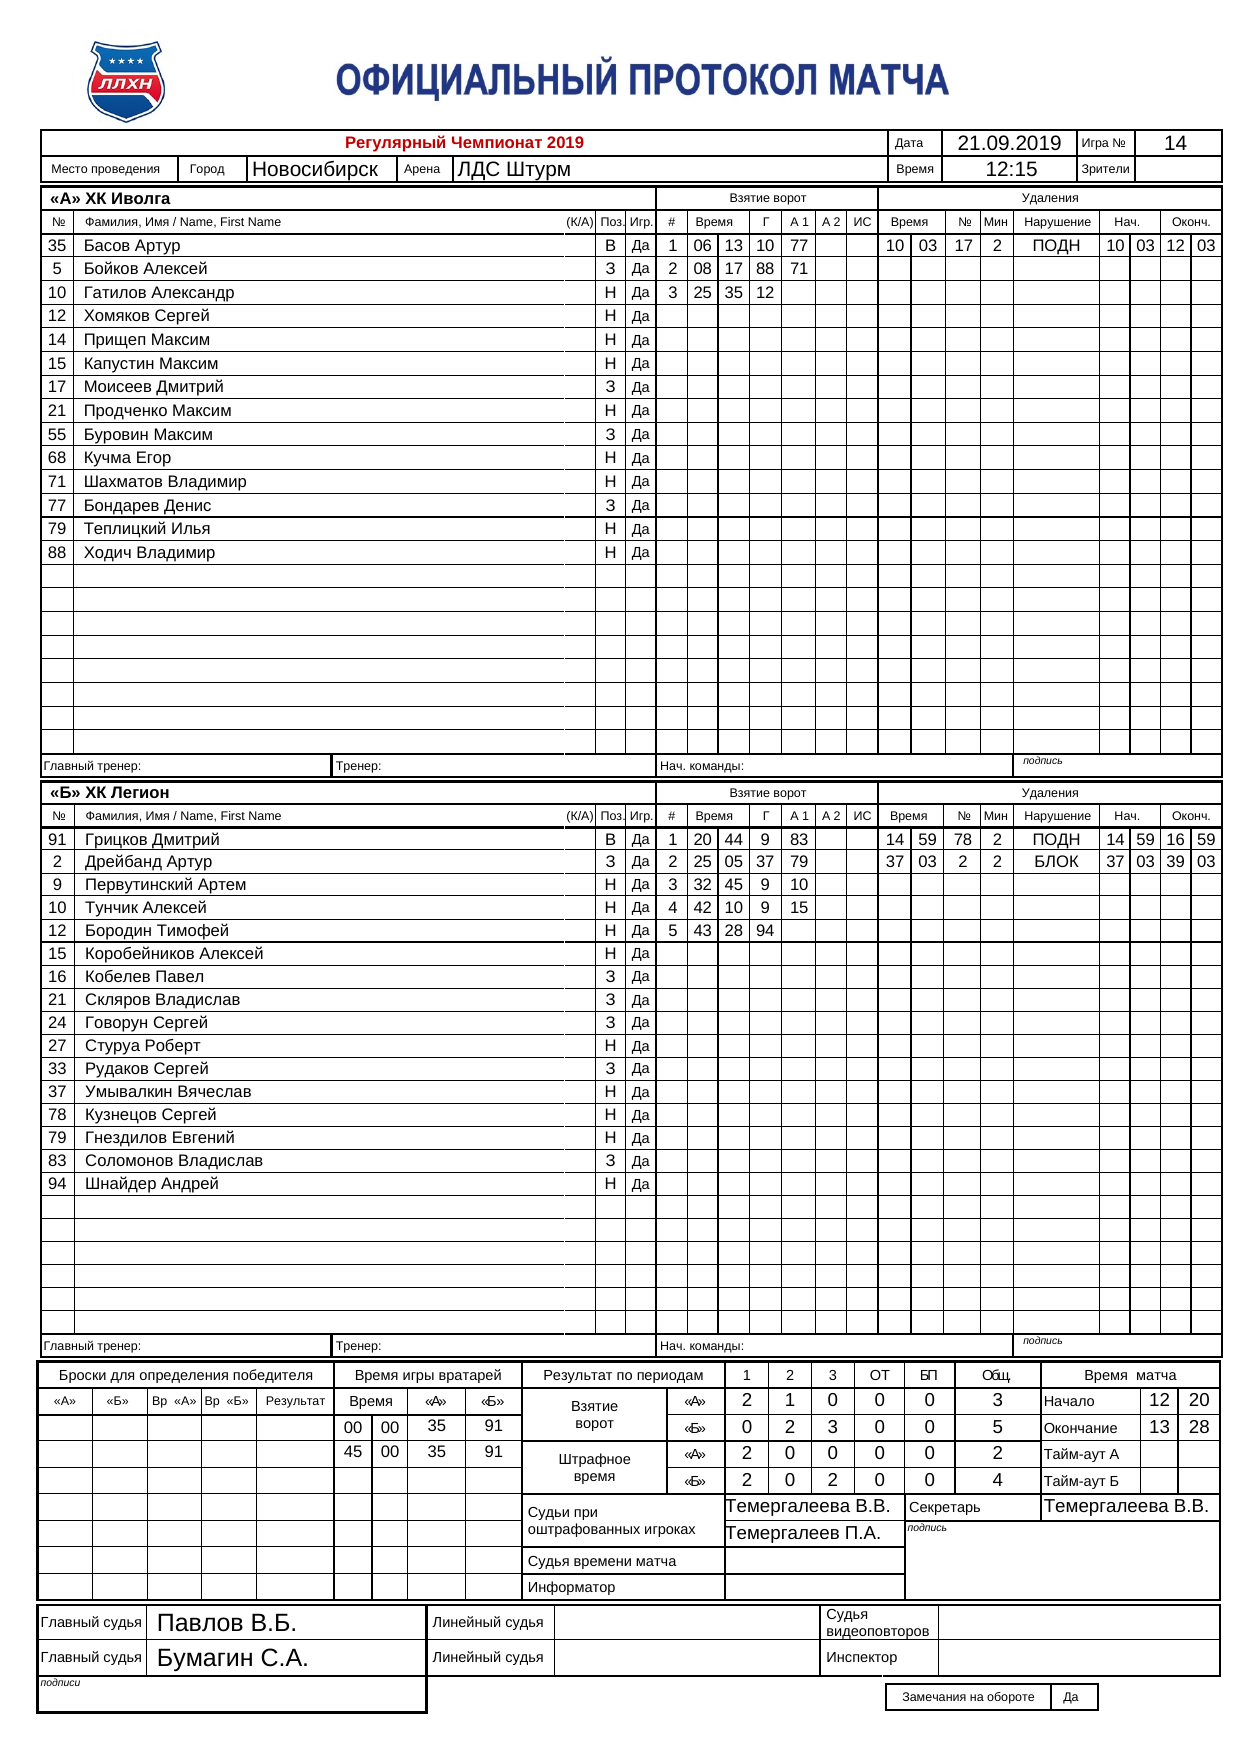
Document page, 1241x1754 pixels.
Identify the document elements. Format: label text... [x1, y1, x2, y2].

table_cell [981, 541, 1013, 564]
table_cell [750, 541, 781, 564]
table_cell [1161, 257, 1190, 280]
table_cell [1100, 683, 1129, 706]
table_cell [847, 281, 877, 303]
table_cell Вр «А» [148, 1389, 201, 1413]
table_cell [1131, 518, 1160, 540]
table_cell [719, 376, 749, 398]
table_cell Инспектор [821, 1640, 938, 1675]
table_cell [688, 966, 717, 987]
table_cell Главный тренер: [42, 1335, 330, 1356]
table_cell [1100, 612, 1129, 634]
table_cell [912, 896, 943, 918]
table_cell 05 [719, 850, 749, 872]
table_cell [596, 730, 625, 753]
table_cell [555, 1640, 819, 1675]
table_cell 24 [42, 1012, 74, 1033]
table_cell ИС [847, 805, 877, 826]
table_cell Н [596, 518, 625, 540]
table_cell [657, 636, 687, 658]
table_cell 59 [1192, 829, 1221, 849]
table_cell 03 [1192, 235, 1221, 256]
table_header Общ. [956, 1363, 1040, 1387]
table_cell [944, 1127, 980, 1149]
table_cell [688, 1219, 717, 1241]
table_cell [816, 896, 846, 918]
table_cell [1192, 376, 1221, 398]
table_cell [782, 399, 815, 422]
table_cell [719, 494, 749, 516]
table_cell [1161, 1242, 1190, 1264]
table_cell [981, 1173, 1013, 1195]
table_cell [816, 494, 846, 516]
table_cell 91 [466, 1441, 521, 1467]
table_cell 12 [750, 281, 781, 303]
table_cell [1131, 1219, 1160, 1241]
table_cell [466, 1494, 521, 1520]
table_cell [782, 683, 815, 706]
table_cell Тренер: [333, 1335, 655, 1356]
table_cell [847, 518, 877, 540]
table_cell [688, 588, 717, 611]
table_cell [1192, 707, 1221, 729]
table_cell Поз. [596, 211, 625, 233]
table_cell [912, 518, 945, 540]
table_cell [1014, 1012, 1099, 1033]
table_cell [1161, 1196, 1190, 1218]
table_cell [1161, 1311, 1190, 1333]
table_cell [719, 1035, 749, 1057]
table_cell [912, 1219, 943, 1241]
table_cell [657, 1311, 687, 1333]
table_cell [750, 636, 781, 658]
table_cell [981, 943, 1013, 964]
table_cell [1161, 636, 1190, 658]
table_cell [1100, 730, 1129, 753]
table_cell [981, 470, 1013, 493]
table_cell Кобелев Павел [75, 966, 564, 987]
table_cell Темергалеев П.А. [726, 1521, 904, 1546]
table_cell [1192, 446, 1221, 469]
table_cell [946, 352, 980, 374]
table_cell [939, 1640, 1219, 1675]
table_cell Нач. [1100, 211, 1160, 233]
table_cell [816, 1196, 846, 1218]
table_cell [981, 352, 1013, 374]
table_cell [912, 376, 945, 398]
table_cell Гатилов Александр [74, 281, 564, 303]
table_cell [1131, 352, 1160, 374]
table_cell [750, 1104, 781, 1126]
table_cell [1161, 707, 1190, 729]
table_cell [944, 1150, 980, 1172]
table_cell 77 [42, 494, 73, 516]
table_cell [847, 1035, 877, 1057]
table_cell Время [688, 211, 749, 233]
table_cell [1131, 1173, 1160, 1195]
table_cell [39, 1547, 92, 1573]
table_cell Да [626, 1081, 655, 1103]
table_cell [981, 636, 1013, 658]
table_cell [944, 989, 980, 1011]
table_cell [981, 494, 1013, 516]
table_cell [466, 1547, 521, 1573]
table_cell [912, 874, 943, 895]
table_cell [335, 1574, 371, 1599]
table_cell [750, 1150, 781, 1172]
table_cell [42, 636, 73, 658]
table_cell [1014, 1288, 1099, 1310]
table_cell [946, 588, 980, 611]
table_cell 20 [1179, 1389, 1219, 1413]
table_cell [1100, 399, 1129, 422]
table_cell [750, 989, 781, 1011]
table_cell 0 [812, 1389, 854, 1413]
table_cell [782, 636, 815, 658]
table_cell [912, 588, 945, 611]
table_cell З [596, 257, 625, 280]
table_cell Линейный судья [428, 1606, 554, 1639]
table_cell [944, 1196, 980, 1218]
table_cell [981, 588, 1013, 611]
table_cell [1161, 305, 1190, 327]
table_cell [981, 518, 1013, 540]
table_cell 14 [1100, 829, 1129, 849]
table_cell [912, 612, 945, 634]
table_cell Н [596, 305, 625, 327]
table_cell [257, 1521, 333, 1546]
table_cell 78 [42, 1104, 74, 1126]
table_cell [688, 1173, 717, 1195]
table_cell 0 [855, 1468, 904, 1493]
table_cell [688, 1311, 717, 1333]
table_cell [1131, 328, 1160, 351]
table_cell 15 [782, 896, 815, 918]
table_cell 5 [657, 920, 687, 941]
table_cell [816, 235, 846, 256]
table_cell [847, 1311, 877, 1333]
table_cell [944, 1219, 980, 1241]
table_cell Да [626, 1058, 655, 1079]
table_cell [1192, 1012, 1221, 1033]
table_cell 2 [981, 850, 1013, 872]
table_cell Линейный судья [428, 1640, 554, 1675]
table_cell [1192, 1058, 1221, 1079]
table_cell [1131, 1081, 1160, 1103]
table_cell З [596, 1058, 625, 1079]
table_cell 14 [42, 328, 73, 351]
table_cell Взятие ворот [523, 1389, 666, 1440]
table_cell [879, 1081, 910, 1103]
table_cell [883, 1677, 1220, 1681]
table_cell [1100, 257, 1129, 280]
table_cell [981, 1288, 1013, 1310]
table_cell «Б» [668, 1415, 724, 1440]
table_cell [782, 966, 815, 987]
table_cell 15 [42, 943, 74, 964]
table_cell [565, 874, 595, 895]
table_cell Да [626, 494, 655, 516]
table_cell [719, 1012, 749, 1033]
table_cell Кузнецов Сергей [75, 1104, 564, 1126]
table_cell [1014, 1173, 1099, 1195]
table_cell 0 [905, 1415, 954, 1440]
table_cell [565, 943, 595, 964]
table_cell [466, 1468, 521, 1493]
table_cell 12:15 [943, 157, 1076, 181]
table_cell [1100, 920, 1129, 941]
table_cell [1100, 896, 1129, 918]
table_cell [912, 1196, 943, 1218]
table_cell 43 [688, 920, 717, 941]
table_cell [596, 1196, 625, 1218]
table_cell № [944, 805, 980, 826]
table_cell [657, 1035, 687, 1057]
table_cell [912, 1288, 943, 1310]
table_cell [596, 636, 625, 658]
table_cell [1014, 281, 1099, 303]
table_cell [565, 636, 595, 658]
table_cell [944, 966, 980, 987]
table_cell [688, 707, 717, 729]
table_cell [879, 989, 910, 1011]
table_cell [1192, 494, 1221, 516]
table_cell [912, 470, 945, 493]
table_cell [1179, 1441, 1219, 1467]
table_cell [565, 1196, 595, 1218]
table_cell [75, 1196, 564, 1218]
table_cell [565, 1219, 595, 1241]
table_cell [981, 1127, 1013, 1149]
table_cell [944, 1035, 980, 1057]
table_cell 12 [42, 305, 73, 327]
table_cell [1131, 470, 1160, 493]
table_cell [565, 376, 595, 398]
table_cell [1014, 257, 1099, 280]
table_cell [879, 1127, 910, 1149]
table_cell [719, 588, 749, 611]
table_cell [719, 659, 749, 682]
table_cell [719, 1196, 749, 1218]
table_cell [1100, 874, 1129, 895]
table_cell 44 [719, 829, 749, 849]
table_cell [565, 1081, 595, 1103]
table_cell [42, 659, 73, 682]
table_cell [1131, 874, 1160, 895]
table_cell [719, 399, 749, 422]
table_cell [981, 1265, 1013, 1287]
table_cell [782, 1311, 815, 1333]
table_cell 35 [408, 1441, 465, 1467]
table_cell [565, 235, 595, 256]
table_cell [816, 636, 846, 658]
table_cell Секретарь [906, 1495, 1040, 1520]
table_cell [1161, 1058, 1190, 1079]
table_cell [946, 305, 980, 327]
table_cell Да [626, 896, 655, 918]
table_cell 10 [1100, 235, 1129, 256]
table_cell [981, 683, 1013, 706]
table_cell [879, 518, 910, 540]
table_cell [719, 352, 749, 374]
table_cell 00 [335, 1416, 371, 1440]
table_cell [1131, 1311, 1160, 1333]
table_cell [750, 565, 781, 587]
table_cell [688, 565, 717, 587]
table_cell Нач. [1100, 805, 1160, 826]
table_cell 78 [944, 829, 980, 849]
table_cell [816, 989, 846, 1011]
table_cell 4 [657, 896, 687, 918]
table_cell З [596, 1012, 625, 1033]
table_cell [879, 896, 910, 918]
table_cell [626, 730, 655, 753]
table_cell [565, 730, 595, 753]
table_cell Штрафное время [523, 1442, 666, 1493]
table_cell [946, 281, 980, 303]
table_cell Да [626, 281, 655, 303]
table_cell [565, 494, 595, 516]
table_cell [565, 588, 595, 611]
table_cell [1100, 659, 1129, 682]
table_cell [565, 920, 595, 941]
table_cell 2 [726, 1389, 768, 1413]
table_cell Шахматов Владимир [74, 470, 564, 493]
table_cell «А» [668, 1389, 724, 1413]
table_cell [1014, 943, 1099, 964]
table_cell [657, 518, 687, 540]
table_cell [847, 1150, 877, 1172]
table_cell 88 [750, 257, 781, 280]
table_cell 3 [657, 281, 687, 303]
table_cell [719, 446, 749, 469]
table_cell [75, 1288, 564, 1310]
table_cell [1014, 376, 1099, 398]
table_cell [847, 850, 877, 872]
table_cell [719, 518, 749, 540]
table_cell [1131, 257, 1160, 280]
table_cell [1131, 989, 1160, 1011]
table_cell [719, 1081, 749, 1103]
table_cell 9 [750, 829, 781, 849]
table_cell [657, 730, 687, 753]
table_cell [1161, 1012, 1190, 1033]
table_cell [750, 1081, 781, 1103]
table_cell [1192, 1219, 1221, 1241]
table_cell [626, 1196, 655, 1218]
table_cell [816, 518, 846, 540]
table_cell [1100, 352, 1129, 374]
table_cell [1192, 588, 1221, 611]
table_cell [688, 494, 717, 516]
table_header 3 [812, 1363, 854, 1387]
table_cell [42, 1242, 74, 1264]
table_cell 00 [373, 1416, 407, 1440]
table_cell 14 [879, 829, 910, 849]
table_cell № [42, 211, 73, 233]
table_cell [750, 966, 781, 987]
table_cell [1161, 874, 1190, 895]
table_cell [719, 1127, 749, 1149]
table_cell 37 [1100, 850, 1129, 872]
table_cell [1131, 446, 1160, 469]
table_cell Н [596, 1127, 625, 1149]
table_cell [782, 446, 815, 469]
table_cell [847, 376, 877, 398]
table_cell 10 [782, 874, 815, 895]
table_cell [565, 1127, 595, 1149]
table_cell Результат [257, 1389, 333, 1413]
table_cell [879, 1196, 910, 1218]
table_cell [879, 1058, 910, 1079]
table_cell [657, 1081, 687, 1103]
table_cell «Б» [668, 1468, 724, 1493]
table_cell БЛОК [1014, 850, 1099, 872]
table_cell Нарушение [1014, 805, 1099, 826]
table_cell [1131, 305, 1160, 327]
table_cell [726, 1575, 904, 1599]
table_cell # [657, 805, 687, 826]
table_cell [657, 943, 687, 964]
table_cell [946, 659, 980, 682]
table_cell В [596, 829, 625, 849]
table_cell [565, 541, 595, 564]
table_cell [596, 1265, 625, 1287]
table_cell Да [626, 446, 655, 469]
table_cell [816, 376, 846, 398]
table_cell [1100, 1035, 1129, 1057]
table_cell [847, 636, 877, 658]
table_cell [596, 659, 625, 682]
table_cell [688, 1081, 717, 1103]
table_cell [1192, 352, 1221, 374]
table_cell [596, 1242, 625, 1264]
table_cell [719, 305, 749, 327]
table_cell [1192, 399, 1221, 422]
table_cell [879, 281, 910, 303]
table_cell [946, 328, 980, 351]
table_header Результат по периодам [523, 1363, 724, 1387]
table_cell [1014, 707, 1099, 729]
table_cell [1192, 683, 1221, 706]
table_cell [782, 1219, 815, 1241]
table_cell [75, 1265, 564, 1287]
table_cell [719, 541, 749, 564]
table_cell [565, 446, 595, 469]
table_cell [750, 470, 781, 493]
table_cell [408, 1574, 465, 1599]
table_cell [782, 1288, 815, 1310]
table_cell [912, 683, 945, 706]
table_cell [912, 281, 945, 303]
table_cell [912, 1150, 943, 1172]
table_cell [42, 588, 73, 611]
table_cell Начало [1042, 1389, 1140, 1413]
table_cell [750, 1311, 781, 1333]
table_cell [596, 707, 625, 729]
table_cell Н [596, 470, 625, 493]
table_cell [1161, 920, 1190, 941]
table_cell Главный судья [39, 1640, 146, 1675]
table_cell [1192, 989, 1221, 1011]
table_cell [782, 518, 815, 540]
table_cell [335, 1468, 371, 1493]
table_cell [1161, 518, 1190, 540]
table_cell [946, 541, 980, 564]
table_cell [879, 1242, 910, 1264]
table_cell 71 [782, 257, 815, 280]
table_cell [1192, 565, 1221, 587]
table_cell [750, 1242, 781, 1264]
table_cell [944, 1081, 980, 1103]
table_cell 0 [855, 1415, 904, 1440]
table_cell [912, 659, 945, 682]
table_cell 1 [657, 829, 687, 849]
table_cell [944, 1311, 980, 1333]
table_cell [1161, 989, 1190, 1011]
table_cell Да [626, 235, 655, 256]
table_cell [202, 1416, 256, 1440]
table_cell [750, 328, 781, 351]
table_cell [816, 1104, 846, 1126]
table_cell [981, 659, 1013, 682]
table_cell [726, 1548, 904, 1573]
table_cell Время [879, 211, 945, 233]
table_cell № [42, 805, 74, 826]
table_cell [565, 1035, 595, 1057]
table_cell [912, 541, 945, 564]
table_cell Нач. команды: [657, 755, 1012, 776]
table_header БП [905, 1363, 954, 1387]
table_cell [946, 446, 980, 469]
table_cell [750, 1035, 781, 1057]
table_cell Н [596, 1104, 625, 1126]
table_cell [657, 423, 687, 445]
table_cell А 2 [816, 805, 846, 826]
table_cell [719, 1104, 749, 1126]
table_cell [565, 1288, 595, 1310]
table_cell [148, 1416, 201, 1440]
table_cell [565, 518, 595, 540]
table_cell [1131, 707, 1160, 729]
table_cell [816, 470, 846, 493]
table_cell Судья времени матча [523, 1548, 724, 1573]
table_cell [782, 1035, 815, 1057]
table_cell Тренер: [333, 755, 655, 776]
table_cell [981, 1219, 1013, 1241]
table_cell [657, 659, 687, 682]
table_cell 20 [688, 829, 717, 849]
table_cell Грицков Дмитрий [75, 829, 564, 849]
table_cell 17 [719, 257, 749, 280]
table_cell [1014, 328, 1099, 351]
table_cell Н [596, 896, 625, 918]
table_cell [912, 1265, 943, 1287]
table_cell [1161, 376, 1190, 398]
table_cell А 2 [816, 211, 846, 233]
table_cell [1192, 1196, 1221, 1218]
table_cell [847, 1104, 877, 1126]
table_cell [1100, 446, 1129, 469]
table_cell [879, 305, 910, 327]
table_cell [657, 565, 687, 587]
table_cell [750, 707, 781, 729]
table_cell [816, 541, 846, 564]
table_cell [879, 683, 910, 706]
table_cell [657, 588, 687, 611]
table_cell Капустин Максим [74, 352, 564, 374]
table_cell [657, 1104, 687, 1126]
table_cell [912, 1012, 943, 1033]
table_cell [1014, 920, 1099, 941]
table_cell Басов Артур [74, 235, 564, 256]
table_cell Н [596, 446, 625, 469]
table_cell [847, 1173, 877, 1195]
table_cell [912, 989, 943, 1011]
table_cell [1131, 1058, 1160, 1079]
table_cell [1192, 1311, 1221, 1333]
table_cell [912, 1311, 943, 1333]
table_cell [1192, 305, 1221, 327]
table_cell [981, 920, 1013, 941]
table_header Замечания на обороте [887, 1685, 1050, 1709]
table_cell [1161, 1104, 1190, 1126]
table_cell 1 [769, 1389, 811, 1413]
table_cell # [657, 211, 687, 233]
table_cell Г [750, 211, 781, 233]
table_cell [1100, 541, 1129, 564]
table_cell З [596, 423, 625, 445]
table_cell [42, 1288, 74, 1310]
table_cell [1161, 352, 1190, 374]
table_cell [981, 730, 1013, 753]
table_cell [74, 588, 564, 611]
table_cell [719, 470, 749, 493]
table_cell [847, 423, 877, 445]
table_cell [1131, 1196, 1160, 1218]
table_cell [719, 1288, 749, 1310]
table_cell ЛДС Штурм [454, 157, 887, 181]
table_cell Да [626, 305, 655, 327]
table_cell [565, 305, 595, 327]
table_cell 4 [956, 1468, 1040, 1493]
table_cell [816, 612, 846, 634]
table_cell Бумагин С.А. [147, 1640, 425, 1675]
table_cell [719, 1058, 749, 1079]
table_cell [782, 1058, 815, 1079]
table_cell Н [596, 943, 625, 964]
table_cell 79 [42, 518, 73, 540]
table_cell [946, 707, 980, 729]
table_cell [42, 683, 73, 706]
table_cell [1161, 943, 1190, 964]
table_cell [719, 1219, 749, 1241]
table_cell [1100, 423, 1129, 445]
table_cell [74, 707, 564, 729]
table_cell Да [626, 423, 655, 445]
table_cell [596, 565, 625, 587]
table_cell [816, 257, 846, 280]
table_cell [657, 328, 687, 351]
table_cell [816, 850, 846, 872]
table_cell [782, 1265, 815, 1287]
table_cell [565, 1058, 595, 1079]
table_cell [428, 1677, 882, 1711]
table_cell [719, 636, 749, 658]
table_cell [946, 470, 980, 493]
table_cell [981, 376, 1013, 398]
table_cell [816, 659, 846, 682]
table_cell Судьи при оштрафованных игроках [523, 1495, 724, 1546]
table_cell «А» [668, 1442, 724, 1467]
table_cell [39, 1468, 92, 1493]
table_cell [816, 328, 846, 351]
table_cell [879, 1104, 910, 1126]
table_cell 0 [812, 1442, 854, 1467]
table_cell [782, 920, 815, 941]
table_cell [257, 1468, 333, 1493]
table_cell 03 [912, 850, 943, 872]
table_cell [373, 1468, 407, 1493]
table_cell [1192, 896, 1221, 918]
table_cell [688, 1265, 717, 1287]
table_cell [847, 1127, 877, 1149]
table_cell подпись [1014, 755, 1221, 776]
table_cell [1100, 1196, 1129, 1218]
table_cell [688, 446, 717, 469]
table_cell Гнездилов Евгений [75, 1127, 564, 1149]
table_cell [912, 328, 945, 351]
table_cell [912, 565, 945, 587]
table_cell [719, 1173, 749, 1195]
table_cell [257, 1547, 333, 1573]
table_cell 45 [719, 874, 749, 895]
table_cell [750, 1173, 781, 1195]
table_cell [74, 636, 564, 658]
table_cell Н [596, 874, 625, 895]
table_cell 10 [879, 235, 910, 256]
table_cell [202, 1521, 256, 1546]
table_cell [626, 588, 655, 611]
table_cell [42, 1196, 74, 1218]
table_cell [847, 683, 877, 706]
table_cell [1100, 989, 1129, 1011]
table_header Взятие ворот [657, 783, 877, 803]
table_cell [39, 1416, 92, 1440]
table_cell ПОДН [1014, 235, 1099, 256]
table_cell [879, 446, 910, 469]
table_cell Да [626, 352, 655, 374]
table_cell «А» [39, 1389, 92, 1413]
table_cell [719, 707, 749, 729]
table_cell 77 [782, 235, 815, 256]
table_cell [912, 707, 945, 729]
table_cell 27 [42, 1035, 74, 1057]
table_cell [944, 920, 980, 941]
table_cell [1136, 157, 1221, 181]
table_cell [1161, 1035, 1190, 1057]
table_cell А 1 [782, 805, 815, 826]
table_cell Главный тренер: [42, 755, 330, 776]
table_cell Зрители [1078, 157, 1134, 181]
table_cell [1131, 1265, 1160, 1287]
table_cell [1014, 636, 1099, 658]
table_cell [596, 612, 625, 634]
table_cell [719, 989, 749, 1011]
table_header 2 [769, 1363, 811, 1387]
table_cell [782, 423, 815, 445]
table_cell [944, 1265, 980, 1287]
table_cell [1192, 943, 1221, 964]
table_cell [657, 446, 687, 469]
table_cell [847, 446, 877, 469]
table_cell Шнайдер Андрей [75, 1173, 564, 1195]
table_cell [1161, 896, 1190, 918]
table_cell [1192, 659, 1221, 682]
table_header Удаления [879, 783, 1221, 803]
table_cell [1014, 966, 1099, 987]
table_cell [946, 730, 980, 753]
table_cell Информатор [523, 1575, 724, 1599]
table_cell [847, 659, 877, 682]
table_cell [42, 1311, 74, 1333]
table_cell 17 [946, 235, 980, 256]
table_cell 2 [981, 829, 1013, 849]
table_cell Время [889, 157, 941, 181]
table_cell Тунчик Алексей [75, 896, 564, 918]
table_cell [555, 1606, 819, 1639]
table_cell 25 [688, 850, 717, 872]
table_cell [981, 1058, 1013, 1079]
table_cell [1131, 1127, 1160, 1149]
table_cell [750, 1288, 781, 1310]
table_cell 08 [688, 257, 717, 280]
table_cell [750, 659, 781, 682]
table_cell [373, 1494, 407, 1520]
table_cell [1131, 541, 1160, 564]
table_cell [657, 707, 687, 729]
table_cell [1100, 1058, 1129, 1079]
table_cell 2 [726, 1442, 768, 1467]
table_cell 83 [42, 1150, 74, 1172]
table_cell [750, 1058, 781, 1079]
table_cell 35 [719, 281, 749, 303]
table_cell Да [626, 920, 655, 941]
table_cell [1192, 1242, 1221, 1264]
table_cell Бондарев Денис [74, 494, 564, 516]
table_cell [912, 636, 945, 658]
table_cell [1131, 1150, 1160, 1172]
table_cell [408, 1521, 465, 1546]
table_cell [1161, 423, 1190, 445]
table_cell [782, 1150, 815, 1172]
table_cell [879, 565, 910, 587]
table_cell З [596, 494, 625, 516]
table_cell [1192, 612, 1221, 634]
table_cell [657, 1288, 687, 1310]
table_cell [257, 1494, 333, 1520]
table_cell [565, 1104, 595, 1126]
table_cell 59 [1131, 829, 1160, 849]
table_cell Н [596, 399, 625, 422]
table_cell [1100, 966, 1129, 987]
table_cell Да [626, 1104, 655, 1126]
table_cell Да [626, 518, 655, 540]
table_cell Арена [398, 157, 452, 181]
table_cell [981, 446, 1013, 469]
table_cell [1161, 1288, 1190, 1310]
table_cell Вр «Б» [202, 1389, 256, 1413]
table_cell [719, 612, 749, 634]
table_cell [596, 1288, 625, 1310]
table_cell [148, 1494, 201, 1520]
table_cell 10 [750, 235, 781, 256]
table_cell Судья видеоповторов [821, 1606, 938, 1639]
table_cell [816, 683, 846, 706]
table_cell [688, 1288, 717, 1310]
table_cell [1100, 328, 1129, 351]
table_cell [74, 730, 564, 753]
table_cell [626, 1219, 655, 1241]
table_cell [912, 399, 945, 422]
table_cell [912, 1035, 943, 1057]
table_cell [626, 565, 655, 587]
table_cell [912, 1173, 943, 1195]
table_cell [408, 1468, 465, 1493]
table_cell [1192, 1104, 1221, 1126]
table_cell [42, 612, 73, 634]
table_cell [847, 565, 877, 587]
table_cell [1131, 399, 1160, 422]
table_cell Новосибирск [248, 157, 396, 181]
table_cell [879, 1035, 910, 1057]
table_cell [847, 1196, 877, 1218]
table_cell [1161, 588, 1190, 611]
table_cell [847, 943, 877, 964]
table_cell [688, 1035, 717, 1057]
table_cell [1014, 896, 1099, 918]
table_cell [847, 1242, 877, 1264]
table_cell [1014, 1311, 1099, 1333]
table_cell [1014, 1081, 1099, 1103]
table_cell [688, 518, 717, 540]
table_cell [39, 1521, 92, 1546]
table_cell 12 [42, 920, 74, 941]
table_cell [1014, 1219, 1099, 1241]
table_cell [1161, 446, 1190, 469]
table_cell 06 [688, 235, 717, 256]
table_cell 10 [42, 896, 74, 918]
table_cell [626, 636, 655, 658]
table_cell 9 [42, 874, 74, 895]
table_cell [981, 1081, 1013, 1103]
table_cell [596, 683, 625, 706]
table_cell [782, 328, 815, 351]
table_header Дата [889, 131, 941, 155]
table_cell [879, 541, 910, 564]
table_cell [657, 470, 687, 493]
table_cell [1161, 565, 1190, 587]
table_cell [1161, 1081, 1190, 1103]
table_cell [879, 1288, 910, 1310]
table_cell [944, 1012, 980, 1033]
table_cell [719, 966, 749, 987]
table_cell [981, 707, 1013, 729]
table_cell Да [626, 1035, 655, 1057]
table_cell «Б » [466, 1389, 521, 1413]
table_cell Время [879, 805, 943, 826]
table_cell [565, 1173, 595, 1195]
table_cell [816, 943, 846, 964]
table_cell [912, 730, 945, 753]
table_cell [879, 707, 910, 729]
table_cell Н [596, 1081, 625, 1103]
table_cell [981, 423, 1013, 445]
table_cell [847, 920, 877, 941]
table_cell Стуруа Роберт [75, 1035, 564, 1057]
table_cell [750, 518, 781, 540]
table_cell [719, 1242, 749, 1264]
table_cell [1192, 1173, 1221, 1195]
table_cell [750, 494, 781, 516]
table_cell [1131, 281, 1160, 303]
table_cell [148, 1468, 201, 1493]
table_cell [816, 730, 846, 753]
table_cell [1161, 1219, 1190, 1241]
table_cell [688, 943, 717, 964]
table_cell Город [179, 157, 246, 181]
table_cell [847, 1081, 877, 1103]
table_cell [1192, 1265, 1221, 1287]
table_cell 91 [466, 1416, 521, 1440]
table_cell [912, 494, 945, 516]
table_cell Н [596, 352, 625, 374]
table_cell З [596, 850, 625, 872]
table_cell 16 [42, 966, 74, 987]
table_cell Н [596, 328, 625, 351]
table_cell [1192, 1035, 1221, 1057]
table_cell 03 [1192, 850, 1221, 872]
table_cell Да [626, 943, 655, 964]
table_cell Первутинский Артем [75, 874, 564, 895]
table_cell [1014, 659, 1099, 682]
table_cell [408, 1494, 465, 1520]
table_cell [565, 989, 595, 1011]
table_cell Да [626, 874, 655, 895]
table_cell [946, 636, 980, 658]
table_cell [1192, 1081, 1221, 1103]
table_cell [257, 1441, 333, 1467]
table_cell [148, 1574, 201, 1599]
table_cell [946, 399, 980, 422]
table_cell [816, 446, 846, 469]
table_cell [879, 423, 910, 445]
table_cell [1100, 636, 1129, 658]
table_cell [944, 1058, 980, 1079]
table_cell [1100, 565, 1129, 587]
table_cell [750, 1012, 781, 1033]
table_cell [657, 1265, 687, 1287]
table_cell [1100, 1150, 1129, 1172]
table_cell [39, 1494, 92, 1520]
table_cell 2 [726, 1468, 768, 1493]
table_cell [1161, 730, 1190, 753]
table_cell 35 [42, 235, 73, 256]
table_cell [565, 1242, 595, 1264]
table_cell [202, 1468, 256, 1493]
table_cell [1131, 423, 1160, 445]
table_cell [1100, 1242, 1129, 1264]
table_cell Да [626, 376, 655, 398]
table_cell Павлов В.Б. [147, 1606, 425, 1639]
table_cell [719, 943, 749, 964]
table_cell [688, 989, 717, 1011]
table_cell 79 [42, 1127, 74, 1149]
table_cell 37 [42, 1081, 74, 1103]
table_cell [1100, 281, 1129, 303]
table_cell [912, 423, 945, 445]
table_cell [912, 1081, 943, 1103]
table_cell [1014, 874, 1099, 895]
table_cell [750, 612, 781, 634]
table_cell [688, 636, 717, 658]
table_cell [750, 423, 781, 445]
table_cell [981, 1311, 1013, 1333]
table_cell Г [750, 805, 781, 826]
table_cell [1192, 730, 1221, 753]
table_cell [657, 966, 687, 987]
table_cell [42, 707, 73, 729]
table_cell Теплицкий Илья [74, 518, 564, 540]
table_cell Да [626, 1127, 655, 1149]
table_cell [847, 730, 877, 753]
table_cell [688, 399, 717, 422]
table_cell [1192, 874, 1221, 895]
table_header Удаления [879, 188, 1221, 209]
table_cell [75, 1311, 564, 1333]
table_cell 12 [1161, 235, 1190, 256]
table_cell 0 [855, 1442, 904, 1467]
table_cell Да [626, 328, 655, 351]
table_cell 13 [719, 235, 749, 256]
table_cell 0 [726, 1415, 768, 1440]
table_cell 2 [981, 235, 1013, 256]
table_cell [847, 494, 877, 516]
table_cell [657, 1242, 687, 1264]
table_cell [782, 376, 815, 398]
table_cell [1014, 1127, 1099, 1149]
table_cell Бородин Тимофей [75, 920, 564, 941]
table_cell Темергалеева В.В. [726, 1495, 904, 1520]
table_cell [782, 612, 815, 634]
table_header ОТ [855, 1363, 904, 1387]
table_cell [657, 541, 687, 564]
table_cell Да [626, 1173, 655, 1195]
table_cell [657, 399, 687, 422]
table_cell [1014, 989, 1099, 1011]
table_cell 25 [688, 281, 717, 303]
table_cell Фамилия, Имя / Name, First Name [75, 805, 565, 826]
table_cell [750, 376, 781, 398]
table_cell Да [626, 850, 655, 872]
table_cell [1014, 730, 1099, 753]
table_cell [74, 565, 564, 587]
table_cell [148, 1521, 201, 1546]
table_cell [750, 1196, 781, 1218]
table_cell [688, 1104, 717, 1126]
table_cell [816, 1012, 846, 1033]
table_cell [626, 1265, 655, 1287]
table_cell Ходич Владимир [74, 541, 564, 564]
table_cell [981, 966, 1013, 987]
table_cell [1100, 376, 1129, 398]
table_cell [335, 1547, 371, 1573]
table_cell [1014, 423, 1099, 445]
table_cell 79 [782, 850, 815, 872]
table_cell ПОДН [1014, 829, 1099, 849]
table_cell [944, 1104, 980, 1126]
table_cell [1179, 1468, 1219, 1493]
table_cell [750, 399, 781, 422]
table_cell 2 [42, 850, 74, 872]
table_cell [816, 588, 846, 611]
table_cell [1192, 423, 1221, 445]
table_cell [565, 1150, 595, 1172]
table_cell [847, 966, 877, 987]
table_cell [657, 1058, 687, 1079]
table_cell [565, 707, 595, 729]
table_header Время игры вратарей [335, 1363, 521, 1387]
table_cell [750, 588, 781, 611]
table_cell 94 [750, 920, 781, 941]
table_cell [42, 1219, 74, 1241]
table_header Броски для определения победителя [39, 1363, 333, 1387]
table_cell 0 [769, 1468, 811, 1493]
table_cell [1014, 399, 1099, 422]
table_cell [657, 305, 687, 327]
table_cell 15 [42, 352, 73, 374]
table_cell 33 [42, 1058, 74, 1079]
table_cell [1131, 943, 1160, 964]
table_cell [1014, 494, 1099, 516]
table_cell [1131, 659, 1160, 682]
table_cell 5 [956, 1415, 1040, 1440]
table_cell [1100, 1173, 1129, 1195]
table_cell [782, 588, 815, 611]
table_cell [912, 920, 943, 941]
table_cell [75, 1219, 564, 1241]
table_cell [981, 305, 1013, 327]
table_cell [1131, 565, 1160, 587]
table_cell 45 [335, 1441, 371, 1467]
table_cell [879, 1173, 910, 1195]
table_cell [657, 612, 687, 634]
table_cell [816, 1150, 846, 1172]
table_cell [879, 1219, 910, 1241]
table_cell [719, 565, 749, 587]
table_cell [782, 1081, 815, 1103]
table_cell [750, 1219, 781, 1241]
table_cell [912, 257, 945, 280]
table_cell [879, 612, 910, 634]
table_cell [688, 730, 717, 753]
table_cell [944, 1288, 980, 1310]
table_cell [847, 588, 877, 611]
table_cell [981, 896, 1013, 918]
table_cell [981, 1150, 1013, 1172]
table_cell [1131, 1012, 1160, 1033]
table_cell [981, 1196, 1013, 1218]
table_cell [565, 966, 595, 987]
table_cell подпись [906, 1522, 1219, 1599]
table_cell [565, 1265, 595, 1287]
table_cell [565, 659, 595, 682]
table_cell 83 [782, 829, 815, 849]
table_cell [750, 1127, 781, 1149]
table_cell [879, 494, 910, 516]
table_cell 28 [719, 920, 749, 941]
table_cell 21 [42, 399, 73, 422]
table_header 14 [1136, 131, 1221, 155]
table_cell [1014, 683, 1099, 706]
table_cell [1014, 541, 1099, 564]
table_cell [816, 565, 846, 587]
table_cell [719, 730, 749, 753]
table_cell [373, 1521, 407, 1546]
table_cell (К/А) [565, 805, 595, 826]
table_cell [1014, 1058, 1099, 1079]
table_cell Оконч. [1161, 805, 1221, 826]
table_cell [944, 1242, 980, 1264]
table_cell [816, 1219, 846, 1241]
table_cell [1100, 518, 1129, 540]
table_cell [816, 1311, 846, 1333]
table_cell [750, 305, 781, 327]
table_cell 94 [42, 1173, 74, 1195]
table_cell Да [626, 966, 655, 987]
table_cell [466, 1521, 521, 1546]
table_cell [75, 1242, 564, 1264]
table_cell 88 [42, 541, 73, 564]
table_cell [596, 588, 625, 611]
table_cell [847, 874, 877, 895]
table_cell [719, 423, 749, 445]
table_cell [1192, 328, 1221, 351]
table_cell [1192, 281, 1221, 303]
table_cell [1100, 1127, 1129, 1149]
table_cell [688, 423, 717, 445]
table_cell [816, 707, 846, 729]
table_cell [1192, 920, 1221, 941]
table_cell [816, 305, 846, 327]
table_cell [74, 659, 564, 682]
table_cell В [596, 235, 625, 256]
table_cell 0 [905, 1389, 954, 1413]
table_cell [816, 1242, 846, 1264]
table_cell [816, 281, 846, 303]
table_header «Б» ХК Легион [42, 783, 655, 803]
table_cell Да [626, 1150, 655, 1172]
table_cell 2 [944, 850, 980, 872]
table_cell 03 [1131, 235, 1160, 256]
table_cell Продченко Максим [74, 399, 564, 422]
table_cell [1131, 636, 1160, 658]
table_cell [42, 565, 73, 587]
table_cell [1131, 588, 1160, 611]
table_cell З [596, 1150, 625, 1172]
table_cell [1099, 1682, 1220, 1711]
table_cell [1014, 1035, 1099, 1057]
table_header Да [1052, 1685, 1097, 1709]
table_cell 0 [905, 1442, 954, 1467]
table_cell [719, 328, 749, 351]
table_cell 39 [1161, 850, 1190, 872]
table_cell [816, 399, 846, 422]
table_cell [657, 1012, 687, 1033]
table_cell [565, 829, 595, 849]
table_cell [373, 1574, 407, 1599]
table_cell [847, 1058, 877, 1079]
table_cell [596, 1219, 625, 1241]
table_cell Коробейников Алексей [75, 943, 564, 964]
table_cell Нач. команды: [657, 1335, 1012, 1356]
table_cell [657, 1219, 687, 1241]
table_cell [688, 1196, 717, 1218]
table_cell [1014, 305, 1099, 327]
table_cell [688, 659, 717, 682]
table_cell [946, 518, 980, 540]
table_cell Время [335, 1389, 407, 1413]
table_cell [816, 920, 846, 941]
table_cell [719, 683, 749, 706]
table_cell [565, 470, 595, 493]
table_cell [42, 730, 73, 753]
table_header Игра № [1078, 131, 1134, 155]
table_cell [1192, 966, 1221, 987]
table_cell Рудаков Сергей [75, 1058, 564, 1079]
table_cell [1131, 896, 1160, 918]
table_cell З [596, 966, 625, 987]
table_cell [657, 1173, 687, 1195]
table_cell Тайм-аут А [1042, 1441, 1140, 1467]
table_cell [782, 1104, 815, 1126]
table_cell [981, 874, 1013, 895]
table_cell 10 [42, 281, 73, 303]
table_cell 00 [373, 1441, 407, 1467]
table_cell [750, 683, 781, 706]
table_cell [944, 896, 980, 918]
table_cell [879, 659, 910, 682]
table_cell [981, 257, 1013, 280]
table_cell [657, 1127, 687, 1149]
table_header Время матча [1042, 1363, 1219, 1387]
table_header Взятие ворот [657, 188, 877, 209]
table_cell [1014, 1104, 1099, 1126]
table_cell [912, 943, 943, 964]
table_cell [782, 943, 815, 964]
table_cell [879, 257, 910, 280]
table_cell [782, 470, 815, 493]
table_cell 21 [42, 989, 74, 1011]
table_cell 2 [812, 1468, 854, 1493]
table_cell [981, 1035, 1013, 1057]
table_cell [847, 352, 877, 374]
table_cell Моисеев Дмитрий [74, 376, 564, 398]
table_cell [1131, 494, 1160, 516]
table_cell 5 [42, 257, 73, 280]
table_cell 68 [42, 446, 73, 469]
table_cell [1131, 376, 1160, 398]
table_cell 2 [769, 1415, 811, 1440]
table_cell [981, 1242, 1013, 1264]
table_cell [1192, 541, 1221, 564]
table_cell [816, 1127, 846, 1149]
table_cell [782, 541, 815, 564]
table_cell [782, 352, 815, 374]
table_cell 03 [1131, 850, 1160, 872]
table_cell З [596, 989, 625, 1011]
table_cell Место проведения [42, 157, 177, 181]
table_cell подпись [1014, 1335, 1221, 1356]
table_cell [782, 494, 815, 516]
table_cell [596, 1311, 625, 1333]
table_cell [1100, 588, 1129, 611]
table_cell [1161, 659, 1190, 682]
table_cell [565, 423, 595, 445]
table_cell [912, 1242, 943, 1264]
table_cell [1100, 1265, 1129, 1287]
table_cell [816, 1035, 846, 1057]
table_cell [981, 281, 1013, 303]
table_cell [912, 1127, 943, 1149]
table_cell [565, 352, 595, 374]
table_cell Н [596, 281, 625, 303]
table_cell [1161, 683, 1190, 706]
table_cell 35 [408, 1416, 465, 1440]
table_cell [1161, 966, 1190, 987]
table_cell Дрейбанд Артур [75, 850, 564, 872]
table_cell 59 [912, 829, 943, 849]
table_cell [1161, 1127, 1190, 1149]
table_cell [1014, 518, 1099, 540]
table_cell [1014, 588, 1099, 611]
table_cell [981, 328, 1013, 351]
table_cell [688, 376, 717, 398]
table_cell [782, 565, 815, 587]
table_cell Соломонов Владислав [75, 1150, 564, 1172]
table_cell 3 [812, 1415, 854, 1440]
table_cell Н [596, 1035, 625, 1057]
table_cell [1131, 1242, 1160, 1264]
table_cell [626, 659, 655, 682]
table_cell [816, 352, 846, 374]
table_cell [93, 1441, 147, 1467]
table_cell [1014, 1196, 1099, 1218]
table_cell [1141, 1441, 1177, 1467]
table_cell [782, 1196, 815, 1218]
table_cell [148, 1547, 201, 1573]
table_cell [946, 423, 980, 445]
table_header «А» ХК Иволга [42, 188, 655, 209]
table_cell 1 [657, 235, 687, 256]
table_cell [816, 1288, 846, 1310]
table_cell [688, 305, 717, 327]
table_cell [719, 1150, 749, 1172]
table_cell [981, 989, 1013, 1011]
table_cell [879, 376, 910, 398]
table_cell [847, 470, 877, 493]
table_cell [657, 376, 687, 398]
table_cell [626, 612, 655, 634]
table_cell [879, 1150, 910, 1172]
table_cell Хомяков Сергей [74, 305, 564, 327]
table_cell [782, 1173, 815, 1195]
table_cell [626, 683, 655, 706]
table_cell 32 [688, 874, 717, 895]
table_cell [847, 541, 877, 564]
table_cell [1100, 943, 1129, 964]
table_cell [1131, 1035, 1160, 1057]
table_cell [782, 1127, 815, 1149]
table_cell [816, 1265, 846, 1287]
table_cell [1131, 1288, 1160, 1310]
table_cell [202, 1441, 256, 1467]
table_cell [1100, 494, 1129, 516]
table_cell [782, 1242, 815, 1264]
table_cell [565, 257, 595, 280]
table_cell [39, 1441, 92, 1467]
table_cell [657, 1196, 687, 1218]
table_cell [626, 1311, 655, 1333]
table_cell [946, 376, 980, 398]
table_cell [657, 494, 687, 516]
table_cell [981, 565, 1013, 587]
table_cell Говорун Сергей [75, 1012, 564, 1033]
table_cell 13 [1141, 1415, 1177, 1440]
table_cell [847, 305, 877, 327]
table_cell [1014, 565, 1099, 587]
table_cell Да [626, 257, 655, 280]
table_cell [1161, 612, 1190, 634]
table_cell [847, 399, 877, 422]
table_cell Н [596, 1173, 625, 1195]
table_cell [1014, 1242, 1099, 1264]
table_cell 3 [956, 1389, 1040, 1413]
table_cell [626, 1288, 655, 1310]
table_cell [750, 730, 781, 753]
table_cell [879, 588, 910, 611]
table_cell Главный судья [39, 1606, 146, 1639]
table_cell [565, 1012, 595, 1033]
table_cell [1100, 1104, 1129, 1126]
table_cell [688, 541, 717, 564]
table_cell [565, 896, 595, 918]
table_cell 3 [657, 874, 687, 895]
table_cell [688, 1058, 717, 1079]
table_cell [912, 966, 943, 987]
table_cell [816, 1058, 846, 1079]
table_cell [1014, 352, 1099, 374]
table_cell [1192, 518, 1221, 540]
table_cell [750, 943, 781, 964]
table_cell Окончание [1042, 1415, 1140, 1440]
table_cell 2 [657, 257, 687, 280]
table_cell [946, 683, 980, 706]
table_header 1 [726, 1363, 768, 1387]
table_cell [879, 1311, 910, 1333]
table_cell [688, 1150, 717, 1172]
table_cell [1161, 399, 1190, 422]
table_cell [847, 707, 877, 729]
table_cell [1131, 730, 1160, 753]
table_cell 91 [42, 829, 74, 849]
table_cell [1161, 1150, 1190, 1172]
table_cell [74, 612, 564, 634]
table_cell [626, 707, 655, 729]
table_cell [688, 1242, 717, 1264]
table_cell [1131, 1104, 1160, 1126]
table_cell Да [626, 541, 655, 564]
table_cell [1100, 305, 1129, 327]
table_cell [912, 352, 945, 374]
table_cell 28 [1179, 1415, 1219, 1440]
table_cell Игр. [626, 211, 655, 233]
table_cell Бойков Алексей [74, 257, 564, 280]
table_cell Буровин Максим [74, 423, 564, 445]
table_cell [879, 636, 910, 658]
table_cell [750, 446, 781, 469]
table_cell [257, 1574, 333, 1599]
table_cell [565, 1311, 595, 1333]
table_cell [1131, 966, 1160, 987]
table_cell [1100, 1288, 1129, 1310]
table_cell [719, 1311, 749, 1333]
table_cell [847, 257, 877, 280]
table_cell [782, 659, 815, 682]
table_cell [782, 1012, 815, 1033]
table_cell [565, 328, 595, 351]
table_cell [847, 829, 877, 849]
table_cell [565, 565, 595, 587]
table_cell [912, 446, 945, 469]
table_cell [816, 1081, 846, 1103]
table_cell «Б» [93, 1389, 147, 1413]
table_cell Кучма Егор [74, 446, 564, 469]
table_cell [816, 423, 846, 445]
table_cell [879, 920, 910, 941]
table_cell [565, 399, 595, 422]
table_cell Умывалкин Вячеслав [75, 1081, 564, 1103]
table_cell [1100, 1219, 1129, 1241]
table_cell 2 [657, 850, 687, 872]
table_cell [879, 1012, 910, 1033]
table_cell Игр. [626, 805, 655, 826]
table_cell [335, 1521, 371, 1546]
table_cell 0 [905, 1468, 954, 1493]
table_cell [657, 352, 687, 374]
table_cell [1161, 1265, 1190, 1287]
table_cell [688, 683, 717, 706]
table_cell 0 [855, 1389, 904, 1413]
table_cell [657, 683, 687, 706]
table_cell Поз. [596, 805, 625, 826]
table_cell [879, 1265, 910, 1287]
table_cell [946, 612, 980, 634]
table_cell [946, 494, 980, 516]
table_cell [1192, 1127, 1221, 1149]
table_cell [1192, 1150, 1221, 1172]
table_cell [750, 1265, 781, 1287]
table_cell [816, 829, 846, 849]
table_cell [74, 683, 564, 706]
picture [5, 28, 1179, 129]
table_cell (К/А) [565, 211, 595, 233]
table_cell [373, 1547, 407, 1573]
table_cell 16 [1161, 829, 1190, 849]
table_cell [1192, 1288, 1221, 1310]
table_cell [39, 1574, 92, 1599]
table_cell Оконч. [1161, 211, 1221, 233]
table_cell 9 [750, 896, 781, 918]
table_cell [1100, 1012, 1129, 1033]
table_cell Прищеп Максим [74, 328, 564, 351]
table_cell [626, 1242, 655, 1264]
table_header 21.09.2019 [943, 131, 1076, 155]
table_cell [657, 1150, 687, 1172]
table_cell 10 [719, 896, 749, 918]
table_cell [847, 896, 877, 918]
table_cell Н [596, 541, 625, 564]
table_cell [688, 612, 717, 634]
table_cell [879, 874, 910, 895]
table_cell «А» [408, 1389, 465, 1413]
table_cell [912, 305, 945, 327]
table_cell подписи [39, 1677, 425, 1711]
table_cell [657, 989, 687, 1011]
table_cell [335, 1494, 371, 1520]
table_cell 37 [879, 850, 910, 872]
table_cell Мин [981, 805, 1013, 826]
table_cell [847, 1265, 877, 1287]
table_cell 17 [42, 376, 73, 398]
table_cell Да [626, 399, 655, 422]
table_cell [1100, 470, 1129, 493]
table_cell [688, 328, 717, 351]
table_cell [847, 1012, 877, 1033]
table_cell [1161, 281, 1190, 303]
table_cell [1014, 470, 1099, 493]
table_cell 55 [42, 423, 73, 445]
table_cell 2 [956, 1442, 1040, 1467]
table_cell [879, 730, 910, 753]
table_cell [847, 989, 877, 1011]
table_cell [1100, 1081, 1129, 1103]
table_cell [202, 1547, 256, 1573]
table_cell [981, 399, 1013, 422]
table_cell [879, 328, 910, 351]
table_cell [1014, 612, 1099, 634]
table_cell [1131, 612, 1160, 634]
table_cell [944, 943, 980, 964]
table_cell [93, 1416, 147, 1440]
table_cell [750, 352, 781, 374]
table_cell [912, 1104, 943, 1126]
table_cell [1100, 1311, 1129, 1333]
table_cell Да [626, 470, 655, 493]
table_cell [847, 328, 877, 351]
table_header Регулярный Чемпионат 2019 [42, 131, 887, 155]
table_cell 42 [688, 896, 717, 918]
table_cell [257, 1416, 333, 1440]
table_cell [1192, 470, 1221, 493]
table_cell [981, 1012, 1013, 1033]
table_cell [1131, 920, 1160, 941]
table_cell [565, 612, 595, 634]
table_cell [1161, 470, 1190, 493]
table_cell [565, 850, 595, 872]
table_cell [782, 305, 815, 327]
table_cell Нарушение [1014, 211, 1099, 233]
table_cell [1014, 1150, 1099, 1172]
table_cell [879, 399, 910, 422]
table_cell [148, 1441, 201, 1467]
table_cell [912, 1058, 943, 1079]
table_cell Мин [981, 211, 1013, 233]
table_cell Да [626, 1012, 655, 1033]
table_cell [93, 1547, 147, 1573]
table_cell [1141, 1468, 1177, 1493]
table_cell [782, 281, 815, 303]
table_cell [202, 1494, 256, 1520]
table_cell Н [596, 920, 625, 941]
table_cell [981, 1104, 1013, 1126]
table_cell [1192, 636, 1221, 658]
table_cell 71 [42, 470, 73, 493]
table_cell [782, 707, 815, 729]
table_cell Фамилия, Имя / Name, First Name [74, 211, 565, 233]
table_cell [879, 352, 910, 374]
table_cell А 1 [782, 211, 815, 233]
table_cell [847, 235, 877, 256]
table_cell [93, 1468, 147, 1493]
table_cell [42, 1265, 74, 1287]
table_cell Да [626, 829, 655, 849]
table_cell [688, 1127, 717, 1149]
table_cell [93, 1494, 147, 1520]
table_cell 12 [1141, 1389, 1177, 1413]
table_cell [847, 1219, 877, 1241]
table_cell 9 [750, 874, 781, 895]
table_cell Темергалеева В.В. [1042, 1495, 1219, 1520]
table_cell ИС [847, 211, 877, 233]
table_cell [688, 1012, 717, 1033]
table_cell № [946, 211, 980, 233]
table_cell [946, 257, 980, 280]
table_cell [981, 612, 1013, 634]
table_cell [879, 943, 910, 964]
table_cell [939, 1606, 1219, 1639]
table_cell [1192, 257, 1221, 280]
table_cell [1161, 494, 1190, 516]
table_cell 03 [912, 235, 945, 256]
table_cell [1131, 683, 1160, 706]
table_cell [1161, 541, 1190, 564]
table_cell 37 [750, 850, 781, 872]
table_cell [1161, 1173, 1190, 1195]
table_cell [944, 1173, 980, 1195]
table_cell [466, 1574, 521, 1599]
table_cell [816, 1173, 846, 1195]
table_cell [93, 1574, 147, 1599]
table_cell [816, 966, 846, 987]
table_cell З [596, 376, 625, 398]
table_cell [1100, 707, 1129, 729]
table_cell [202, 1574, 256, 1599]
table_cell Тайм-аут Б [1042, 1468, 1140, 1493]
table_cell 0 [769, 1442, 811, 1467]
table_cell [93, 1521, 147, 1546]
table_cell [1161, 328, 1190, 351]
table_cell [847, 612, 877, 634]
table_cell [847, 1288, 877, 1310]
table_cell [879, 966, 910, 987]
table_cell [816, 874, 846, 895]
table_cell [688, 470, 717, 493]
table_cell [1014, 446, 1099, 469]
table_cell [565, 281, 595, 303]
table_cell [879, 470, 910, 493]
table_cell Да [626, 989, 655, 1011]
table_cell Скляров Владислав [75, 989, 564, 1011]
table_cell [1014, 1265, 1099, 1287]
table_cell [946, 565, 980, 587]
table_cell Время [688, 805, 749, 826]
table_cell [782, 989, 815, 1011]
table_cell [944, 874, 980, 895]
table_cell [782, 730, 815, 753]
table_cell [408, 1547, 465, 1573]
table_cell [719, 1265, 749, 1287]
table_cell [565, 683, 595, 706]
table_cell [688, 352, 717, 374]
